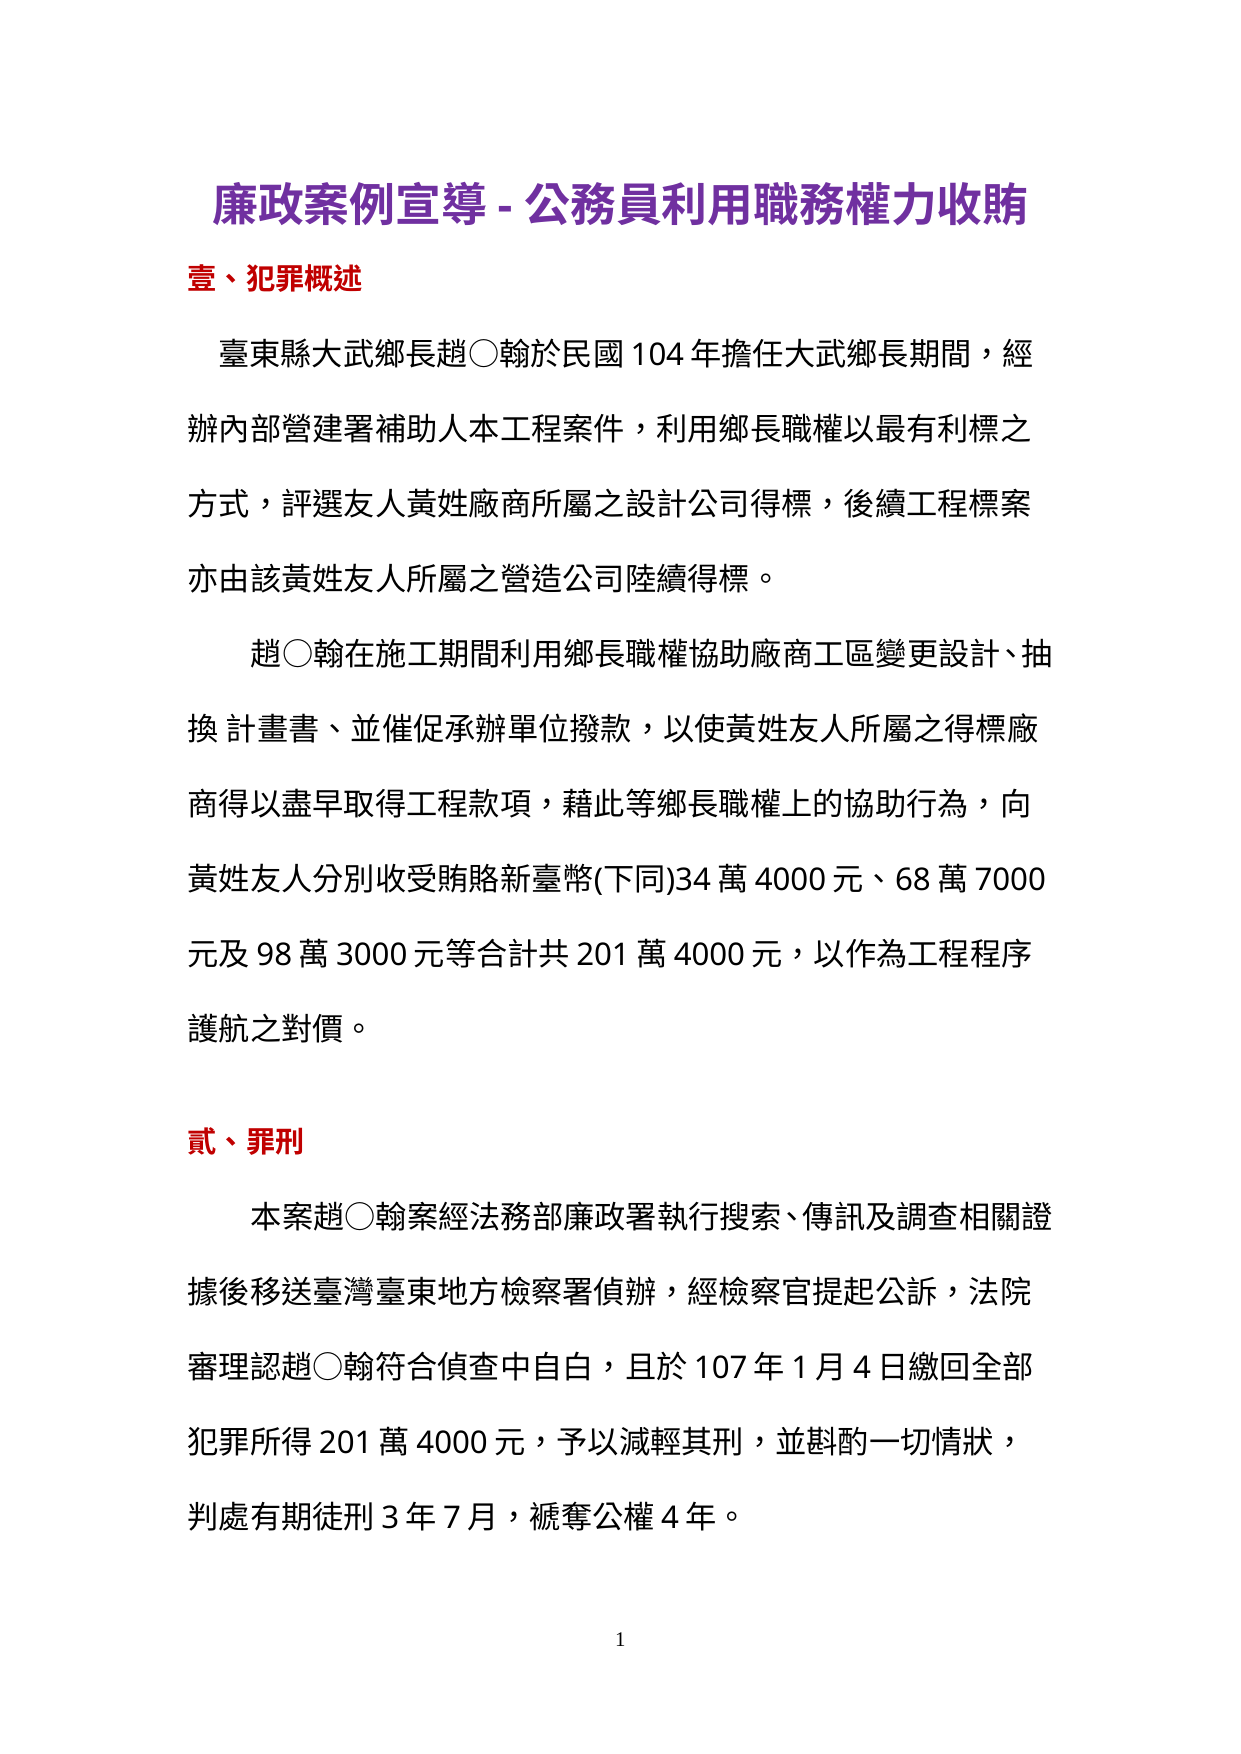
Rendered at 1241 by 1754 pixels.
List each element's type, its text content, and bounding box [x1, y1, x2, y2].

text 本案趙○翰案經法務部廉政署執行搜索、傳訊及調查相關證據後移送臺灣臺東地方檢察署偵辦，經檢察官提起公訴，法院審理認趙○翰符合偵查中自白，且於107年1月4日繳回全部犯罪所得201萬4000元，予以減輕其刑，並斟酌一切情狀，判處有期徒刑3年7月，褫奪公權4年。 [187, 1177, 1053, 1552]
text 趙○翰在施工期間利用鄉長職權協助廠商工區變更設計、抽換 計畫書、並催促承辦單位撥款，以使黃姓友人所屬之得標廠商得以盡早取得工程款項，藉此等鄉長職權上的協助行為，向黃姓友人分別收受賄賂新臺幣(下同)34萬4000元、68萬7000元及98萬3000元等合計共201萬4000元，以作為工程程序護航之對價。 [187, 614, 1053, 1064]
text 壹、犯罪概述 [187, 239, 1053, 314]
text 臺東縣大武鄉長趙○翰於民國104年擔任大武鄉長期間，經辦內部營建署補助人本工程案件，利用鄉長職權以最有利標之方式，評選友人黃姓廠商所屬之設計公司得標，後續工程標案亦由該黃姓友人所屬之營造公司陸續得標。 [187, 314, 1053, 614]
text 貳、罪刑 [187, 1102, 1053, 1177]
text 廉政案例宣導 - 公務員利用職務權力收賄 [187, 164, 1053, 239]
